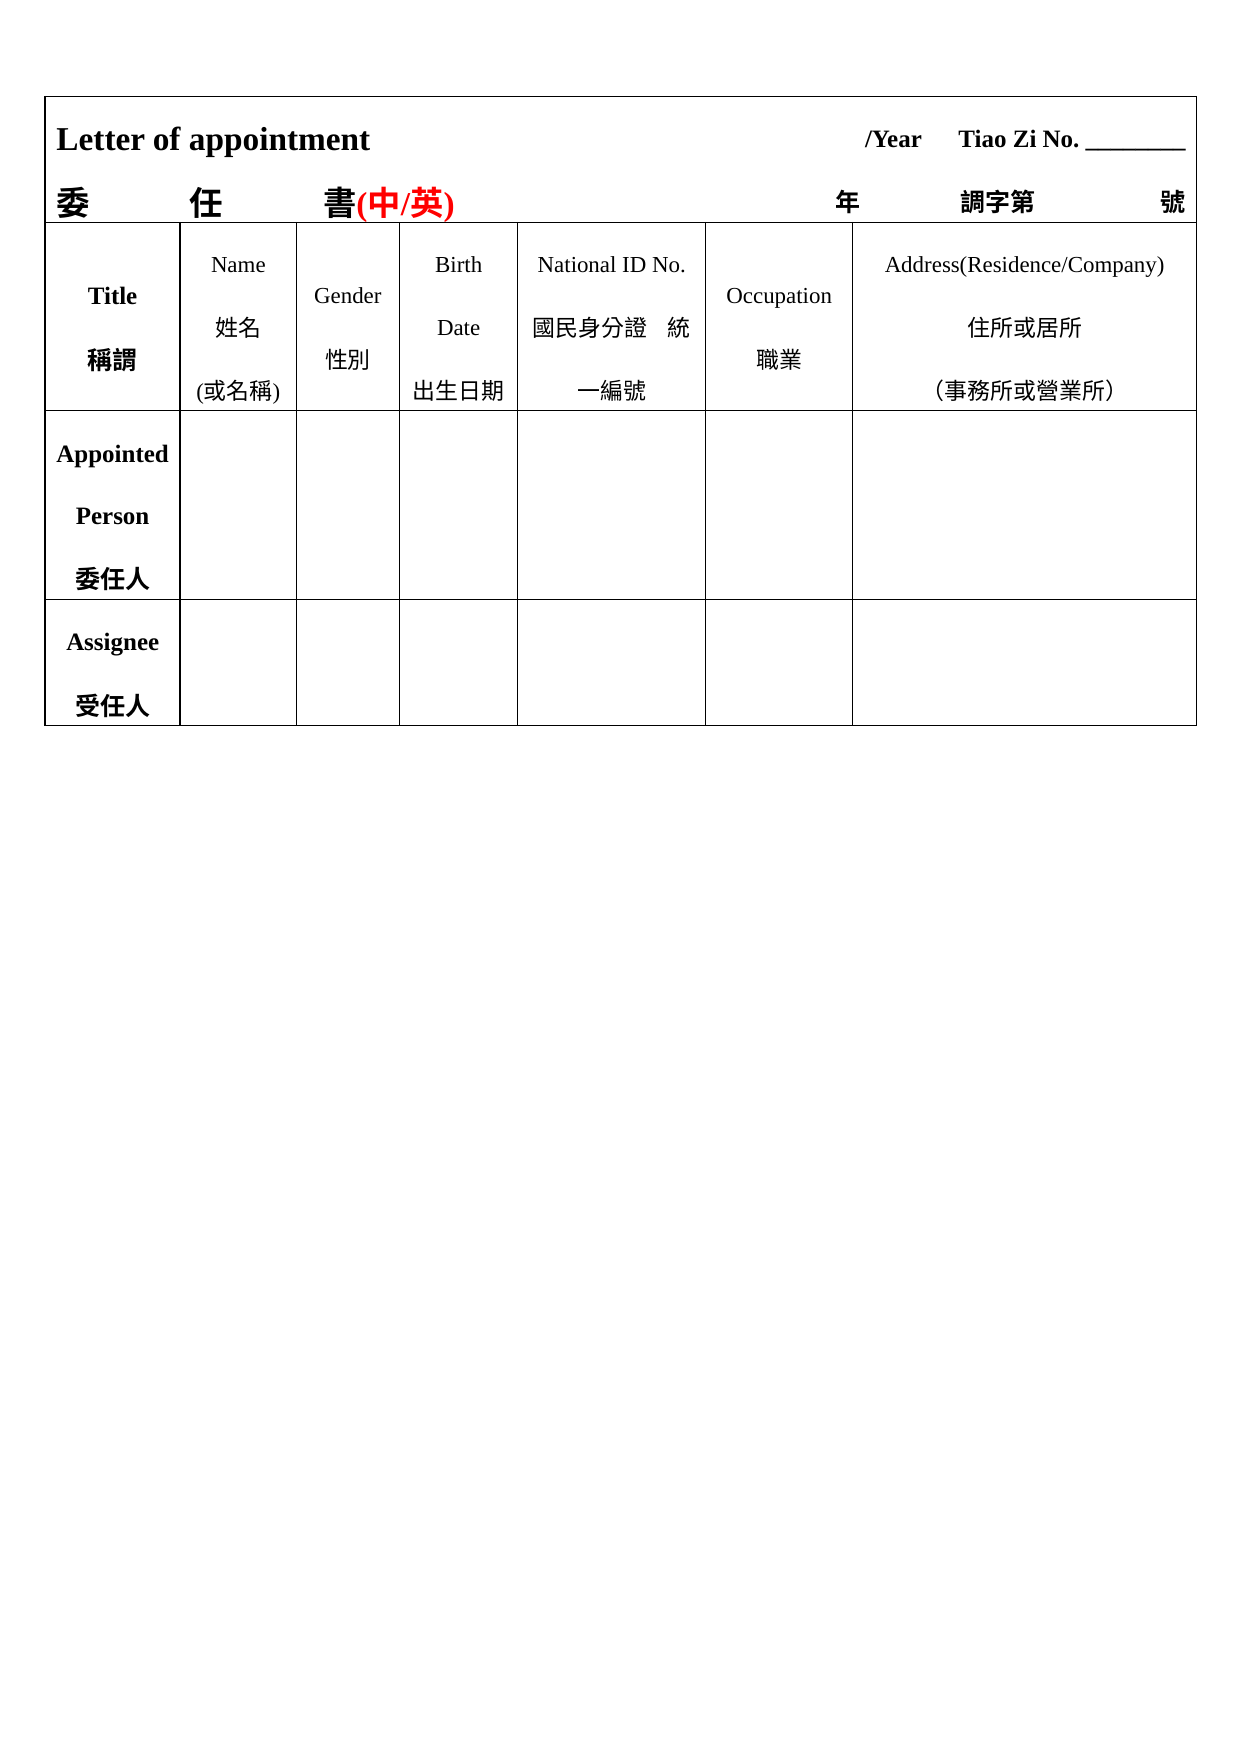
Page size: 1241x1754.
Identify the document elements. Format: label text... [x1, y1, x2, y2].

table_cell [706, 411, 852, 599]
table_cell Appointed Person 委任人 [46, 411, 179, 599]
table_header /Year Tiao Zi No. ________ 年 調字第 號 [537, 97, 1196, 222]
table_header Letter of appointment 委 任 書(中/英) [46, 97, 537, 222]
table_cell [853, 600, 1196, 725]
table_cell [400, 411, 517, 599]
table_cell [181, 411, 296, 599]
table_cell Address(Residence/Company) 住所或居所 （事務所或營業所） [853, 223, 1196, 410]
table_cell Title 稱謂 [46, 223, 179, 410]
table_cell Birth Date 出生日期 [400, 223, 517, 410]
table_cell Assignee 受任人 [46, 600, 179, 725]
table_cell Gender 性別 [297, 223, 399, 410]
table_cell [297, 411, 399, 599]
table_cell [181, 600, 296, 725]
table_cell [853, 411, 1196, 599]
table_cell [518, 411, 705, 599]
table_cell [297, 600, 399, 725]
table_cell National ID No. 國民身分證 統一編號 [518, 223, 705, 410]
table_cell Occupation 職業 [706, 223, 852, 410]
table_cell [706, 600, 852, 725]
table_cell [400, 600, 517, 725]
table_cell Name 姓名 (或名稱) [181, 223, 296, 410]
table_cell [518, 600, 705, 725]
